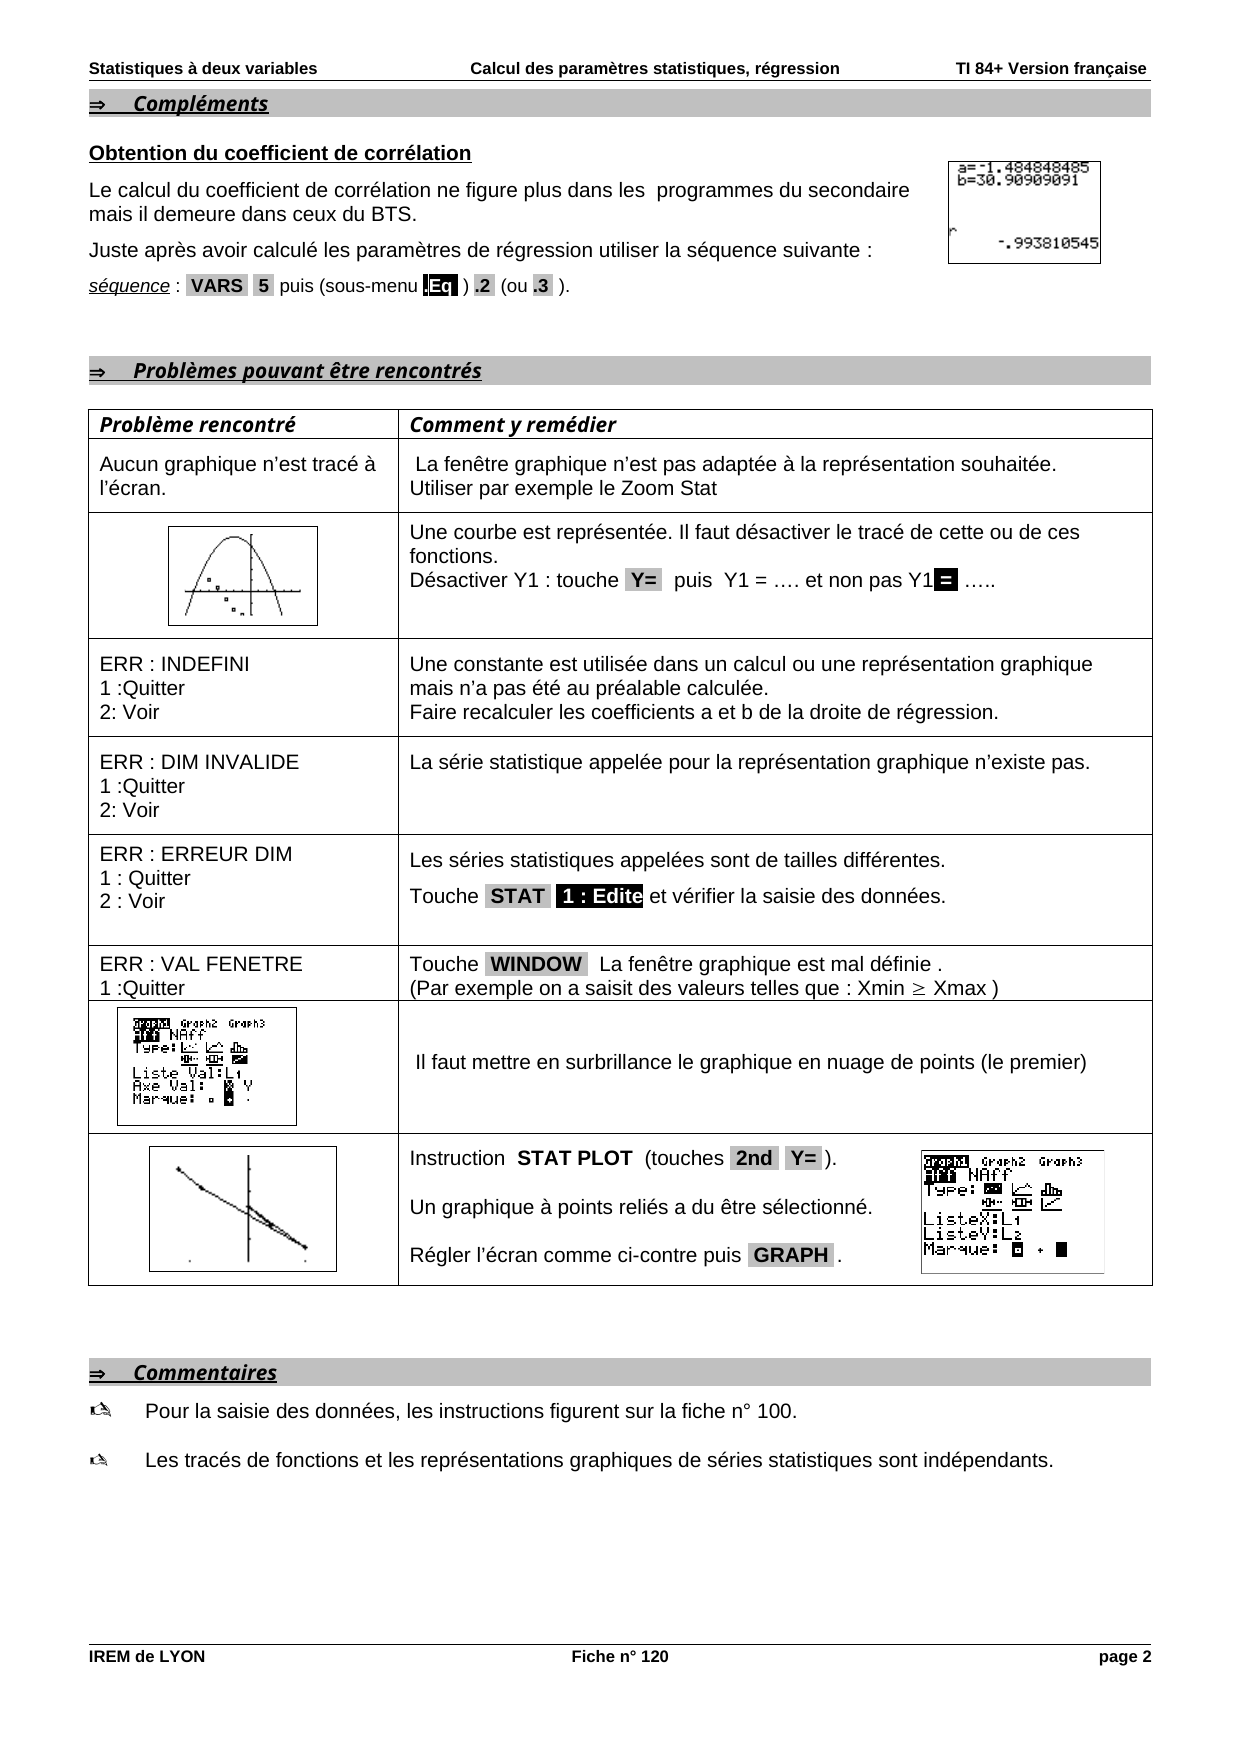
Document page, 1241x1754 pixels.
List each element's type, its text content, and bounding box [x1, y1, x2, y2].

text  Compléments [89, 89, 1151, 117]
text  Pour la saisie des données, les instructions figurent sur la fiche n° 100. [89, 1399, 1151, 1424]
table_cell La fenêtre graphique n’est pas adaptée à la représentation souhaitée. Utiliser par exemple le Zoom Stat [399, 439, 1152, 512]
picture [949, 162, 1100, 262]
text  Problèmes pouvant être rencontrés [89, 356, 1151, 385]
picture [133, 1016, 281, 1118]
table_cell Une courbe est représentée. Il faut désactiver le tracé de cette ou de ces fonctions. Désactiver Y1 : touche Y= puis Y1 = …. et non pas Y1.= ….. [399, 513, 1152, 638]
table_header Comment y remédier [399, 410, 1152, 438]
table_cell ERR : VAL FENETRE 1 :Quitter [89, 946, 398, 1000]
table_cell [89, 1134, 398, 1285]
table_cell ERR : INDEFINI 1 :Quitter 2: Voir [89, 639, 398, 736]
text Juste après avoir calculé les paramètres de régression utiliser la séquence suivante : [89, 238, 948, 262]
table_cell Aucun graphique n’est tracé à l’écran. [89, 439, 398, 512]
table_cell [89, 513, 398, 638]
table_cell Les séries statistiques appelées sont de tailles différentes. Touche .STAT .1 : Edite et vérifier la saisie des données. [399, 835, 1152, 944]
picture [184, 534, 302, 617]
table_header Problème rencontré [89, 410, 398, 438]
text séquence : VARS 5 puis (sous-menu .Eq ) .2 (ou .3 ). [89, 274, 1151, 296]
table_cell Une constante est utilisée dans un calcul ou une représentation graphique mais n’a pas été au préalable calculée. Faire recalculer les coefficients a et b de la droite de régression. [399, 639, 1152, 736]
picture [165, 1155, 321, 1264]
text Le calcul du coefficient de corrélation ne figure plus dans les programmes du secondaire mais il demeure dans ceux du BTS. [89, 177, 948, 225]
text  Commentaires [89, 1358, 1151, 1386]
table_cell [89, 1001, 398, 1132]
table_cell Il faut mettre en surbrillance le graphique en nuage de points (le premier) [399, 1001, 1152, 1132]
table_cell ERR : ERREUR DIM 1 : Quitter 2 : Voir [89, 835, 398, 944]
table_cell Touche WINDOW La fenêtre graphique est mal définie . (Par exemple on a saisit des valeurs telles que : Xmin  Xmax ) [399, 946, 1152, 1000]
text  Les tracés de fonctions et les représentations graphiques de séries statistiques sont indépendants. [89, 1448, 1151, 1472]
table_cell ERR : DIM INVALIDE 1 :Quitter 2: Voir [89, 737, 398, 834]
table_cell La série statistique appelée pour la représentation graphique n’existe pas. [399, 737, 1152, 834]
subtitle Obtention du coefficient de corrélation [89, 141, 1151, 165]
table_cell Instruction .STAT PLOT (touches .2nd .Y= ). Un graphique à points reliés a du être sélectionné. Régler l’écran comme ci-contre puis .GRAPH . [399, 1134, 1152, 1285]
